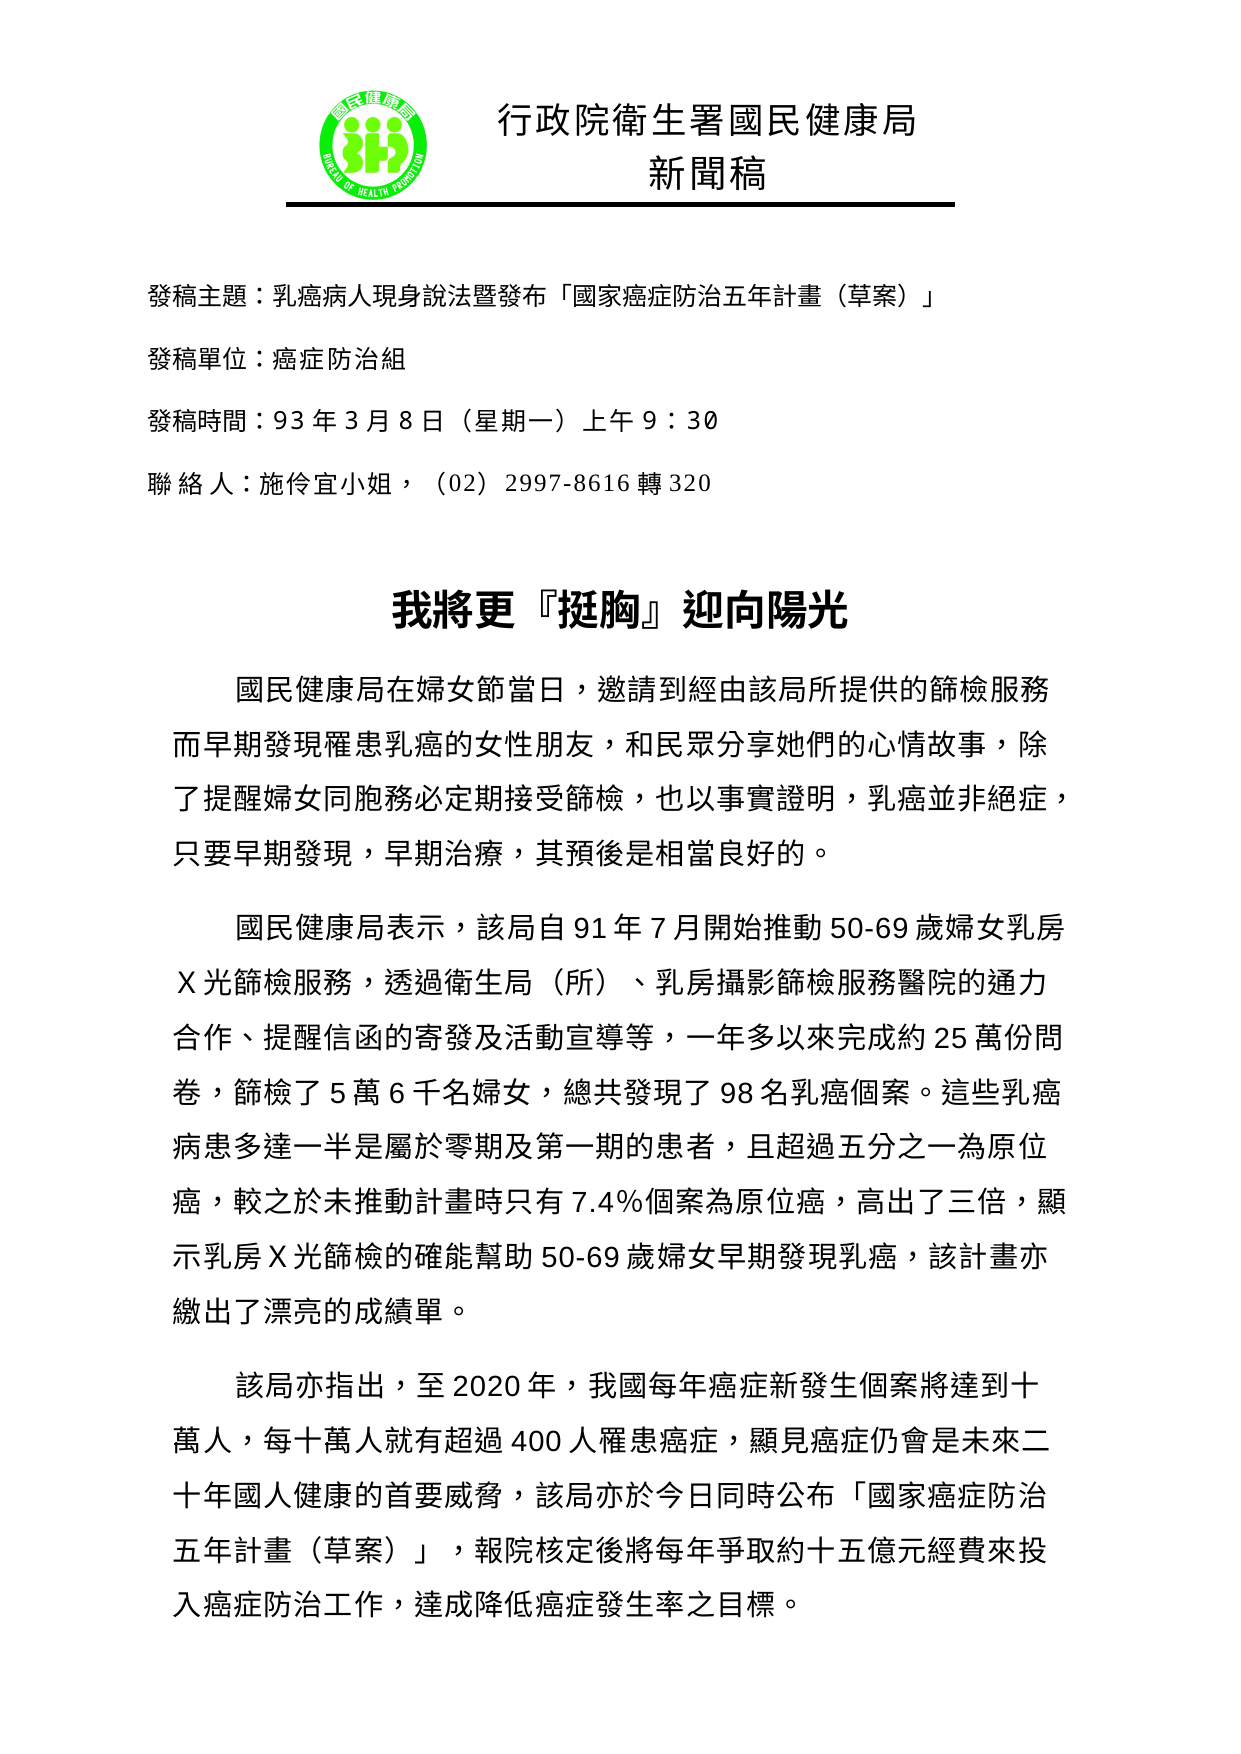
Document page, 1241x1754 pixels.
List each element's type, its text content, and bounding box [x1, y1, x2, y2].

text 發稿時間：93年3月8日（星期一）上午9：30 [148, 378, 1092, 441]
text 國民健康局表示，該局自91年7月開始推動50-69歲婦女乳房Ｘ光篩檢服務，透過衛生局（所）、乳房攝影篩檢服務醫院的通力合作、提醒信函的寄發及活動宣導等，一年多以來完成約25萬份問卷，篩檢了5萬6千名婦女，總共發現了98名乳癌個案。這些乳癌病患多達一半是屬於零期及第一期的患者，且超過五分之一為原位癌，較之於未推動計畫時只有7.4％個案為原位癌，高出了三倍，顯示乳房Ｘ光篩檢的確能幫助50-69歲婦女早期發現乳癌，該計畫亦繳出了漂亮的成績單。 [173, 904, 1067, 1331]
text 聯 絡 人：施伶宜小姐，（02）2997-8616轉320 [148, 441, 1092, 503]
text 我將更『挺胸』迎向陽光 [148, 566, 1092, 628]
text 發稿單位：癌症防治組 [148, 316, 1092, 378]
text 該局亦指出，至2020年，我國每年癌症新發生個案將達到十萬人，每十萬人就有超過400人罹患癌症，顯見癌症仍會是未來二十年國人健康的首要威脅，該局亦於今日同時公布「國家癌症防治五年計畫（草案）」，報院核定後將每年爭取約十五億元經費來投入癌症防治工作，達成降低癌症發生率之目標。 [173, 1362, 1067, 1624]
text 發稿主題：乳癌病人現身說法暨發布「國家癌症防治五年計畫（草案）」 [148, 253, 1092, 316]
text 國民健康局在婦女節當日，邀請到經由該局所提供的篩檢服務而早期發現罹患乳癌的女性朋友，和民眾分享她們的心情故事，除了提醒婦女同胞務必定期接受篩檢，也以事實證明，乳癌並非絕症，只要早期發現，早期治療，其預後是相當良好的。 [173, 666, 1067, 873]
